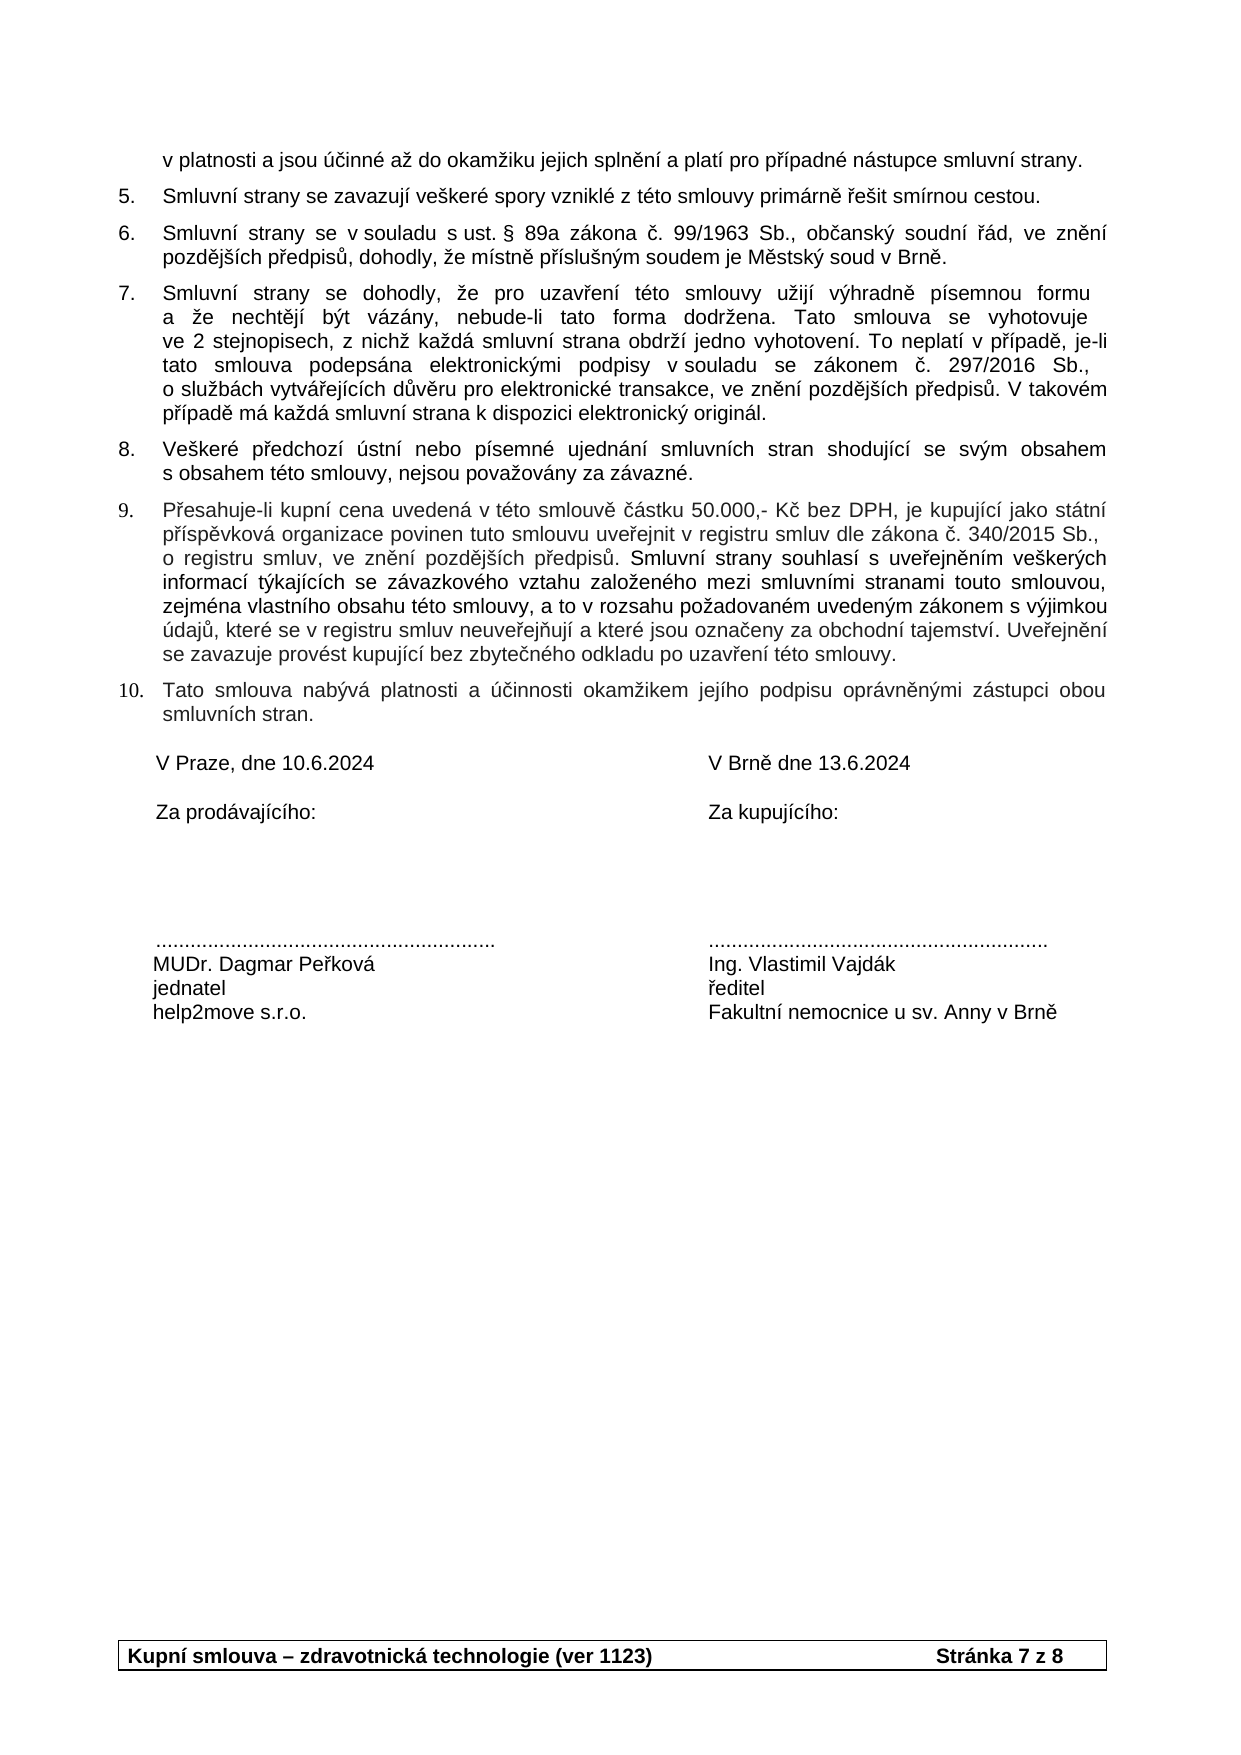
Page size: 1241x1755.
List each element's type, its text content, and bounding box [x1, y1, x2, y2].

list v platnosti a jsou účinné až do okamžiku jejich splnění a platí pro případné nástupce smluvní strany. [118, 148, 1107, 172]
text Za prodávajícího: Za kupujícího: [118, 800, 1107, 824]
text jednatel ředitel [118, 976, 1107, 1000]
text ........................................................... ........................................................... [118, 928, 1107, 952]
text MUDr. Dagmar Peřková Ing. Vlastimil Vajdák [118, 952, 1107, 976]
list Přesahuje-li kupní cena uvedená v této smlouvě částku 50.000,- Kč bez DPH, je kupující jako státní příspěvková organizace povinen tuto smlouvu uveřejnit v registru smluv dle zákona č. 340/2015 Sb., o registru smluv, ve znění pozdějších předpisů. Smluvní strany souhlasí s uveřejněním veškerých informací týkajících se závazkového vztahu založeného mezi smluvními stranami touto smlouvou, zejména vlastního obsahu této smlouvy, a to v rozsahu požadovaném uvedeným zákonem s výjimkou údajů, které se v registru smluv neuveřejňují a které jsou označeny za obchodní tajemství. Uveřejnění se zavazuje provést kupující bez zbytečného odkladu po uzavření této smlouvy. [118, 498, 1107, 666]
text help2move s.r.o. Fakultní nemocnice u sv. Anny v Brně [118, 1000, 1107, 1024]
list Tato smlouva nabývá platnosti a účinnosti okamžikem jejího podpisu oprávněnými zástupci obou smluvních stran. [118, 678, 1107, 726]
text V Praze, dne 10.6.2024 V Brně dne 13.6.2024 [118, 751, 1107, 775]
list Smluvní strany se dohodly, že pro uzavření této smlouvy užijí výhradně písemnou formu a že nechtějí být vázány, nebude-li tato forma dodržena. Tato smlouva se vyhotovuje ve 2 stejnopisech, z nichž každá smluvní strana obdrží jedno vyhotovení. To neplatí v případě, je-li tato smlouva podepsána elektronickými podpisy v souladu se zákonem č. 297/2016 Sb., o službách vytvářejících důvěru pro elektronické transakce, ve znění pozdějších předpisů. V takovém případě má každá smluvní strana k dispozici elektronický originál. [118, 281, 1107, 425]
list Smluvní strany se zavazují veškeré spory vzniklé z této smlouvy primárně řešit smírnou cestou. [118, 184, 1107, 208]
list Smluvní strany se v souladu s ust. § 89a zákona č. 99/1963 Sb., občanský soudní řád, ve znění pozdějších předpisů, dohodly, že místně příslušným soudem je Městský soud v Brně. [118, 221, 1107, 268]
list Veškeré předchozí ústní nebo písemné ujednání smluvních stran shodující se svým obsahem s obsahem této smlouvy, nejsou považovány za závazné. [118, 437, 1107, 485]
